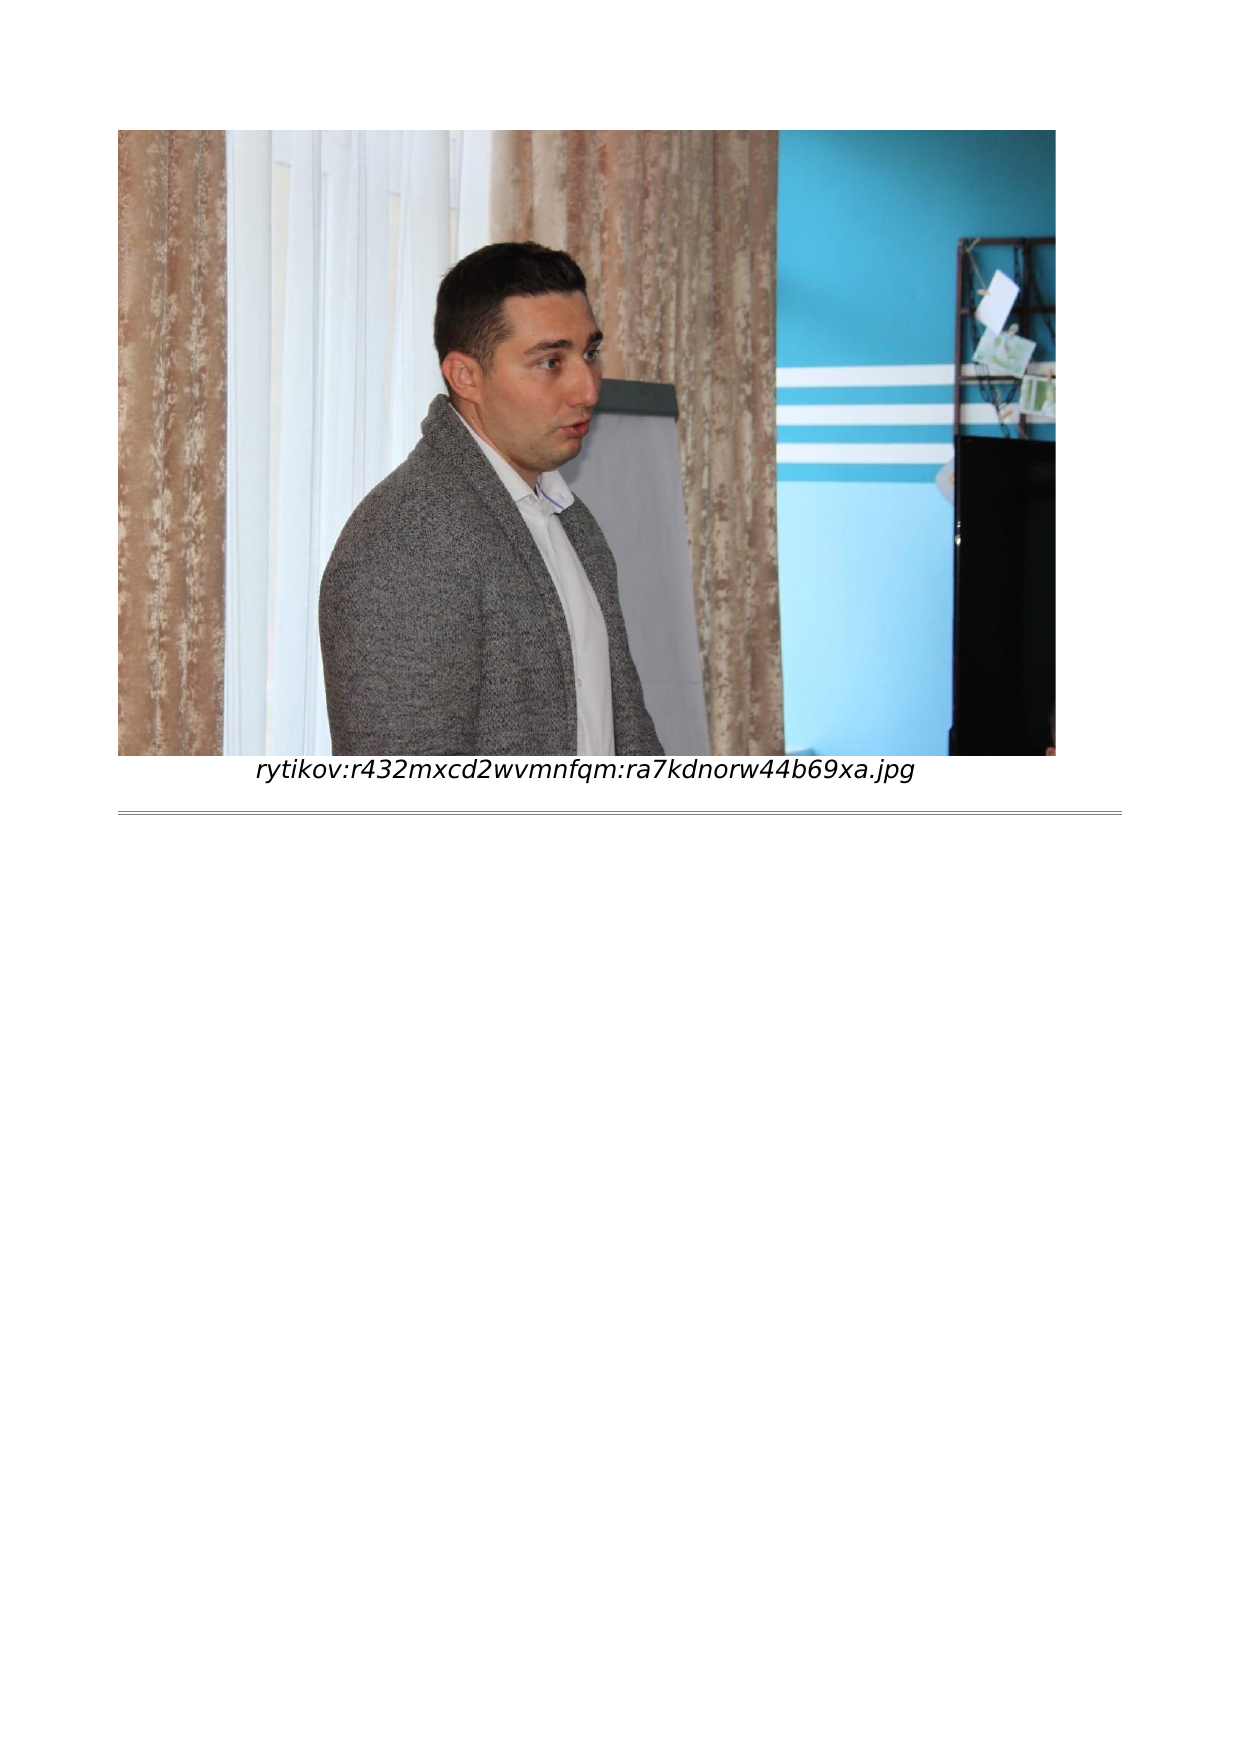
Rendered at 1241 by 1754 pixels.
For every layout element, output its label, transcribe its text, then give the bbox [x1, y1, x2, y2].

text rytikov:r432mxcd2wvmnfqm:ra7kdnorw44b69xa.jpg [118, 756, 1056, 784]
picture [118, 130, 1056, 756]
